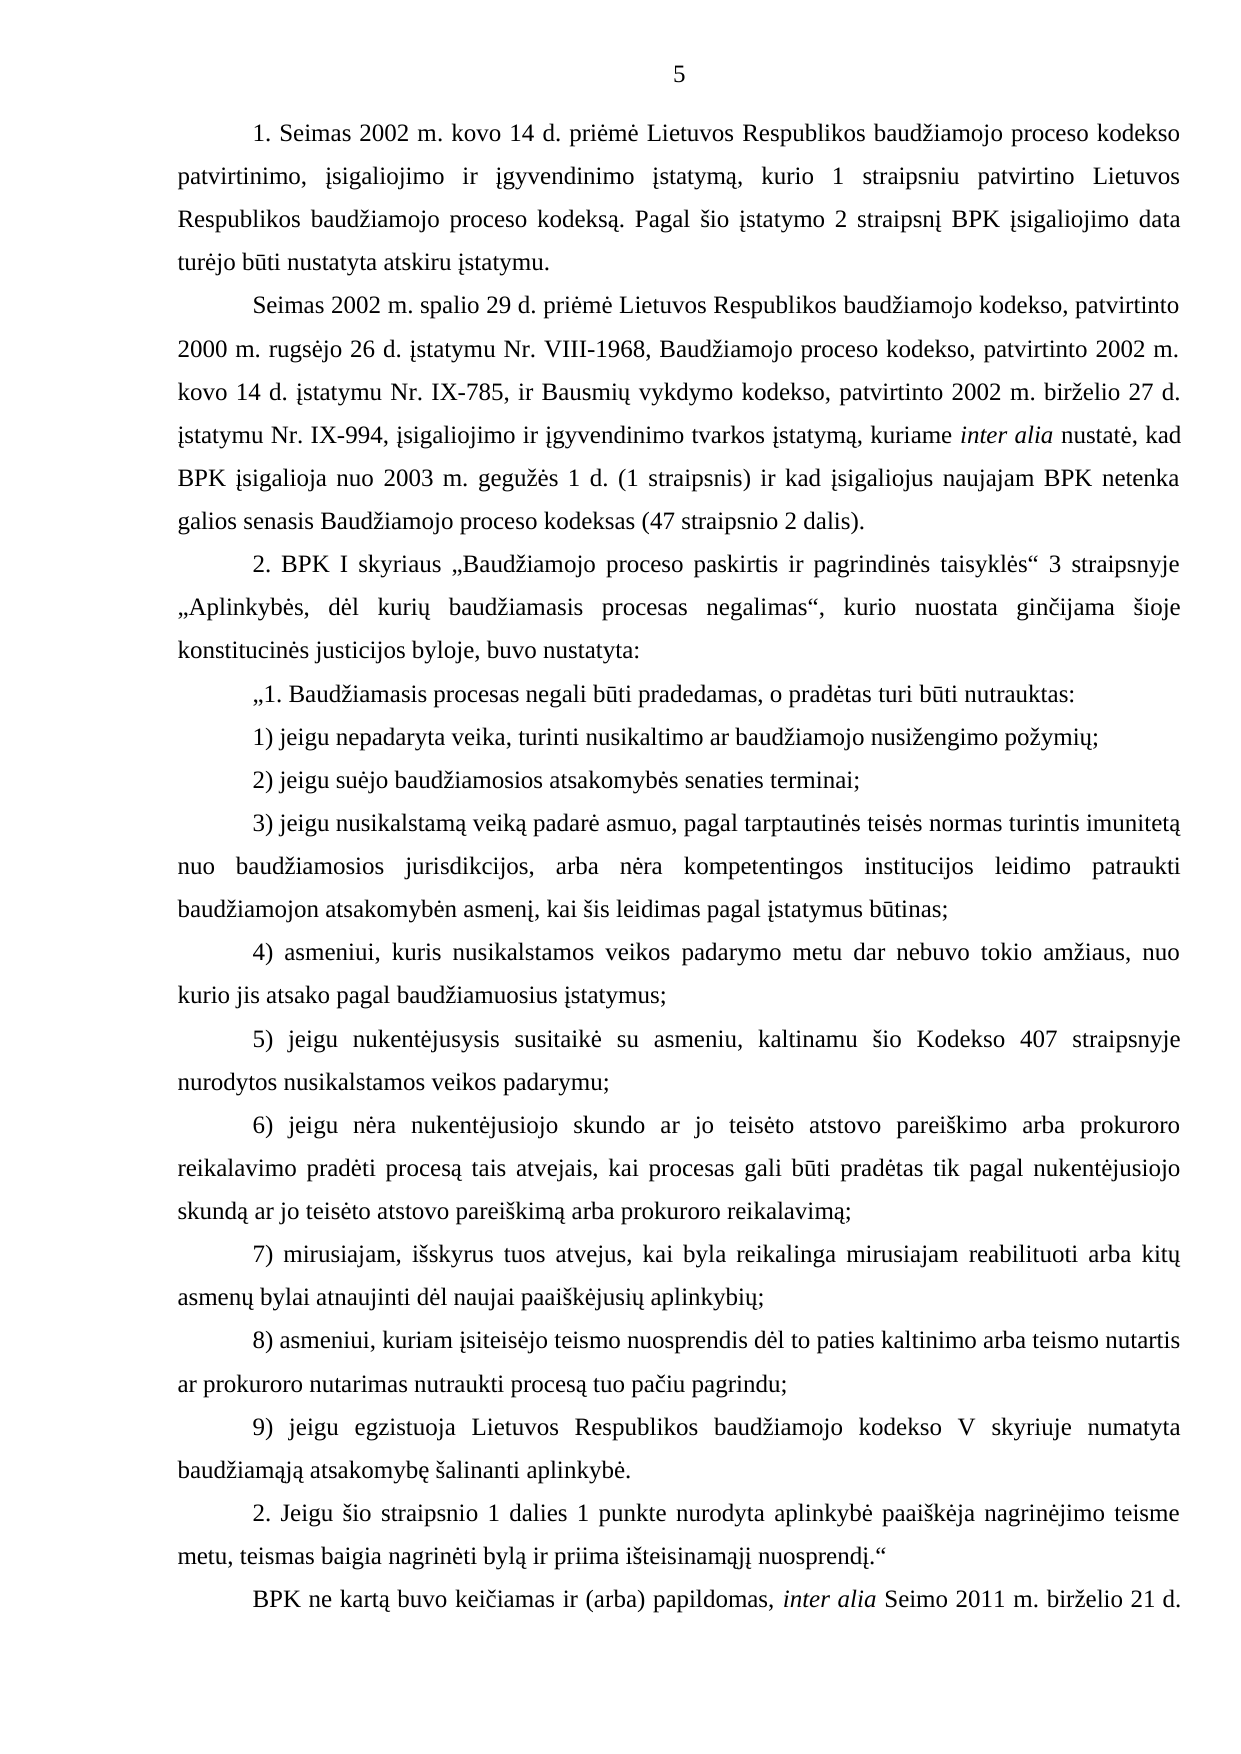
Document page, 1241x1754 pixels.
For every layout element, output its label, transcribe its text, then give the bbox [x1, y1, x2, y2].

text 1) jeigu nepadaryta veika, turinti nusikaltimo ar baudžiamojo nusižengimo požymių; [177, 722, 1181, 751]
text 2. Jeigu šio straipsnio 1 dalies 1 punkte nurodyta aplinkybė paaiškėja nagrinėjimo teisme metu, teismas baigia nagrinėti bylą ir priima išteisinamąjį nuosprendį.“ [177, 1498, 1181, 1570]
text 6) jeigu nėra nukentėjusiojo skundo ar jo teisėto atstovo pareiškimo arba prokuroro reikalavimo pradėti procesą tais atvejais, kai procesas gali būti pradėtas tik pagal nukentėjusiojo skundą ar jo teisėto atstovo pareiškimą arba prokuroro reikalavimą; [177, 1110, 1181, 1225]
text Seimas 2002 m. spalio 29 d. priėmė Lietuvos Respublikos baudžiamojo kodekso, patvirtinto 2000 m. rugsėjo 26 d. įstatymu Nr. VIII-1968, Baudžiamojo proceso kodekso, patvirtinto 2002 m. kovo 14 d. įstatymu Nr. IX-785, ir Bausmių vykdymo kodekso, patvirtinto 2002 m. birželio 27 d. įstatymu Nr. IX-994, įsigaliojimo ir įgyvendinimo tvarkos įstatymą, kuriame inter alia nustatė, kad BPK įsigalioja nuo 2003 m. gegužės 1 d. (1 straipsnis) ir kad įsigaliojus naujajam BPK netenka galios senasis Baudžiamojo proceso kodeksas (47 straipsnio 2 dalis). [177, 291, 1181, 535]
text 9) jeigu egzistuoja Lietuvos Respublikos baudžiamojo kodekso V skyriuje numatyta baudžiamąją atsakomybę šalinanti aplinkybė. [177, 1412, 1181, 1484]
text 2. BPK I skyriaus „Baudžiamojo proceso paskirtis ir pagrindinės taisyklės“ 3 straipsnyje „Aplinkybės, dėl kurių baudžiamasis procesas negalimas“, kurio nuostata ginčijama šioje konstitucinės justicijos byloje, buvo nustatyta: [177, 549, 1181, 664]
text „1. Baudžiamasis procesas negali būti pradedamas, o pradėtas turi būti nutrauktas: [177, 679, 1181, 707]
text 3) jeigu nusikalstamą veiką padarė asmuo, pagal tarptautinės teisės normas turintis imunitetą nuo baudžiamosios jurisdikcijos, arba nėra kompetentingos institucijos leidimo patraukti baudžiamojon atsakomybėn asmenį, kai šis leidimas pagal įstatymus būtinas; [177, 808, 1181, 923]
text 5) jeigu nukentėjusysis susitaikė su asmeniu, kaltinamu šio Kodekso 407 straipsnyje nurodytos nusikalstamos veikos padarymu; [177, 1024, 1181, 1096]
text 1. Seimas 2002 m. kovo 14 d. priėmė Lietuvos Respublikos baudžiamojo proceso kodekso patvirtinimo, įsigaliojimo ir įgyvendinimo įstatymą, kurio 1 straipsniu patvirtino Lietuvos Respublikos baudžiamojo proceso kodeksą. Pagal šio įstatymo 2 straipsnį BPK įsigaliojimo data turėjo būti nustatyta atskiru įstatymu. [177, 118, 1181, 276]
text 4) asmeniui, kuris nusikalstamos veikos padarymo metu dar nebuvo tokio amžiaus, nuo kurio jis atsako pagal baudžiamuosius įstatymus; [177, 937, 1181, 1009]
text 7) mirusiajam, išskyrus tuos atvejus, kai byla reikalinga mirusiajam reabilituoti arba kitų asmenų bylai atnaujinti dėl naujai paaiškėjusių aplinkybių; [177, 1239, 1181, 1311]
text 8) asmeniui, kuriam įsiteisėjo teismo nuosprendis dėl to paties kaltinimo arba teismo nutartis ar prokuroro nutarimas nutraukti procesą tuo pačiu pagrindu; [177, 1326, 1181, 1397]
text 2) jeigu suėjo baudžiamosios atsakomybės senaties terminai; [177, 765, 1181, 794]
text BPK ne kartą buvo keičiamas ir (arba) papildomas, inter alia Seimo 2011 m. birželio 21 d. [177, 1584, 1181, 1613]
